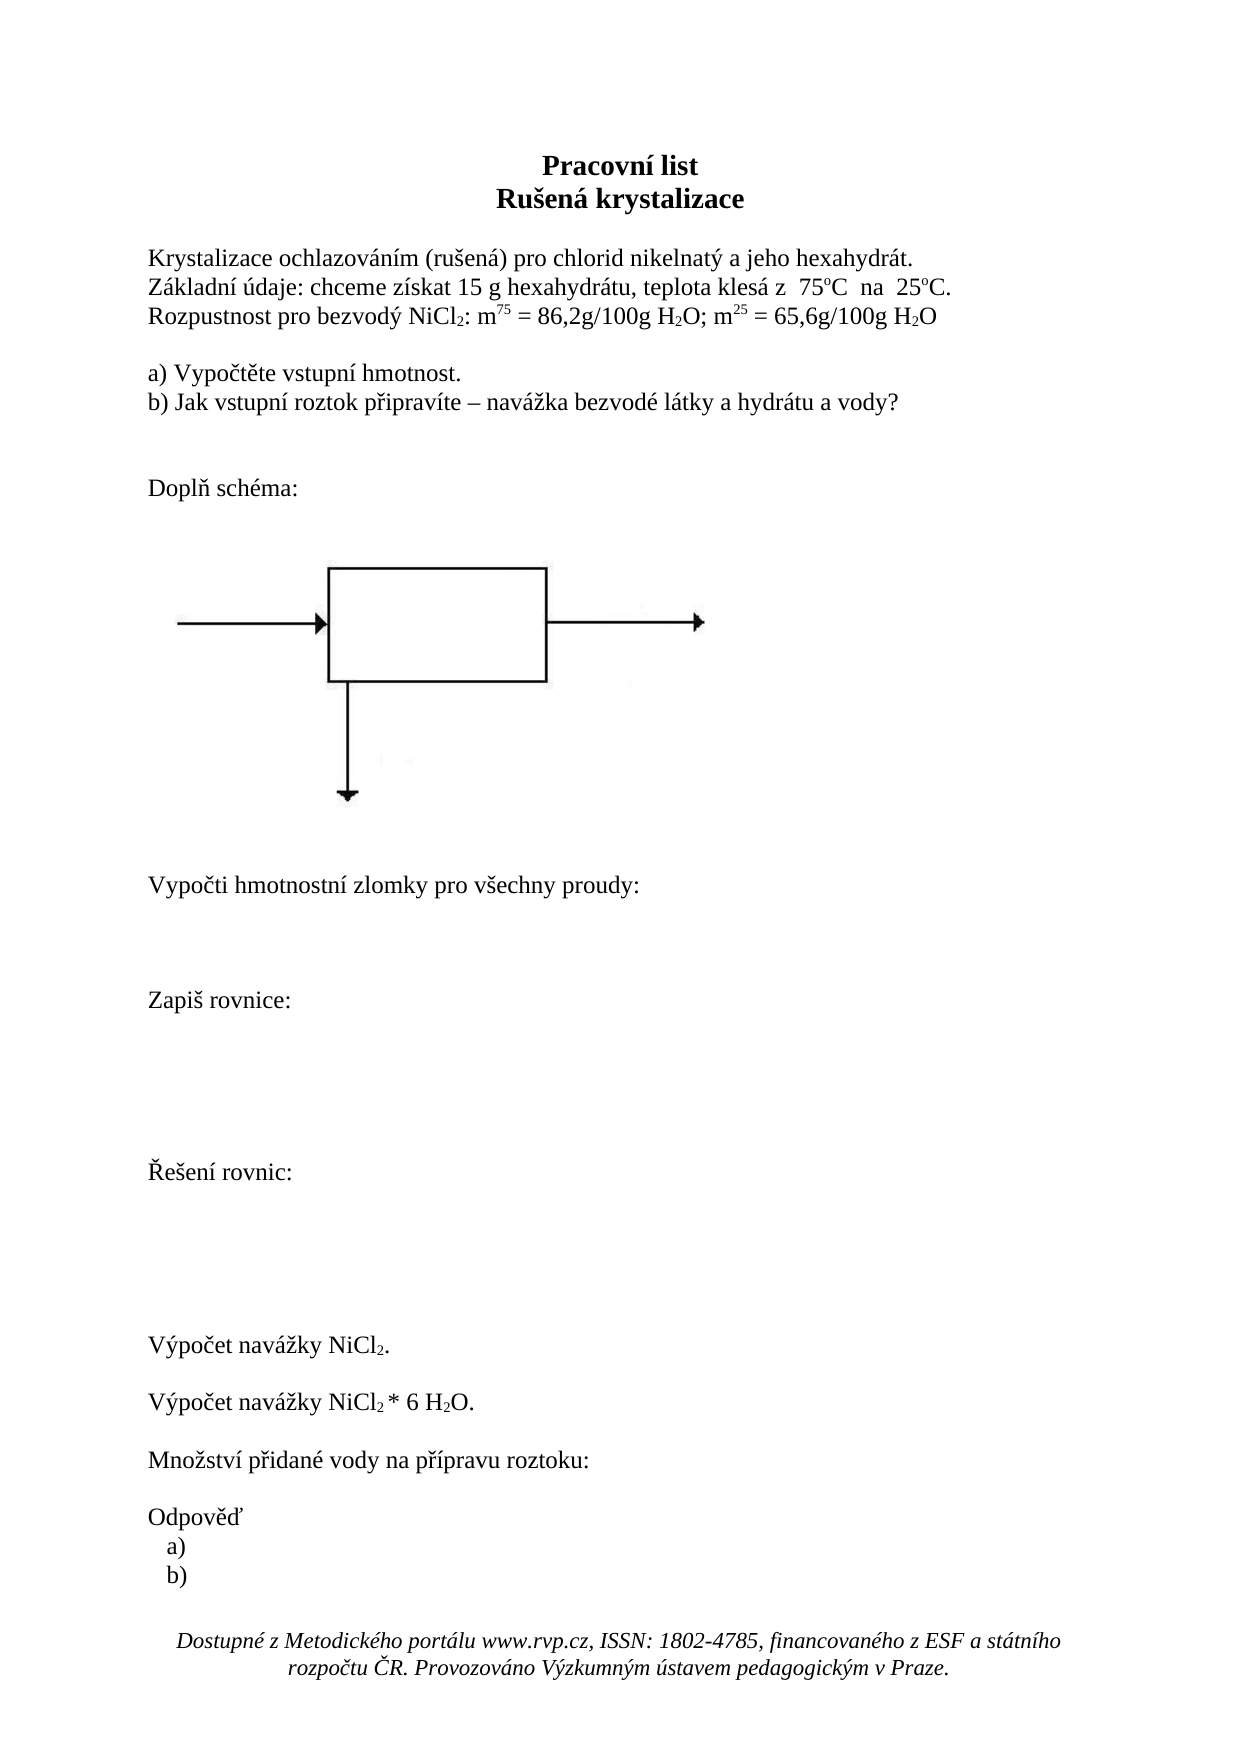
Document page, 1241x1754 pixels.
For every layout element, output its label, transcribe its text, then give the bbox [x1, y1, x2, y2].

picture [164, 540, 732, 832]
text Základní údaje: chceme získat 15 g hexahydrátu, teplota klesá z 75oC na 25oC. [148, 272, 1092, 301]
text Odpověď [148, 1502, 1092, 1531]
text Výpočet navážky NiCl2. [148, 1330, 1092, 1358]
text Vypočti hmotnostní zlomky pro všechny proudy: [148, 870, 1092, 898]
text Pracovní list [148, 148, 1092, 181]
text a) Vypočtěte vstupní hmotnost. [148, 358, 1092, 387]
text Krystalizace ochlazováním (rušená) pro chlorid nikelnatý a jeho hexahydrát. [148, 243, 1092, 272]
text a) [148, 1531, 1092, 1560]
text Zapiš rovnice: [148, 985, 1092, 1013]
text Doplň schéma: [148, 473, 1092, 502]
text Rušená krystalizace [148, 181, 1092, 215]
text Množství přidané vody na přípravu roztoku: [148, 1445, 1092, 1473]
text b) Jak vstupní roztok připravíte – navážka bezvodé látky a hydrátu a vody? [148, 387, 1092, 416]
text b) [148, 1560, 1092, 1588]
text Výpočet navážky NiCl2 * 6 H2O. [148, 1387, 1092, 1416]
text Rozpustnost pro bezvodý NiCl2: m75 = 86,2g/100g H2O; m25 = 65,6g/100g H2O [148, 301, 1092, 330]
text Řešení rovnic: [148, 1157, 1092, 1186]
